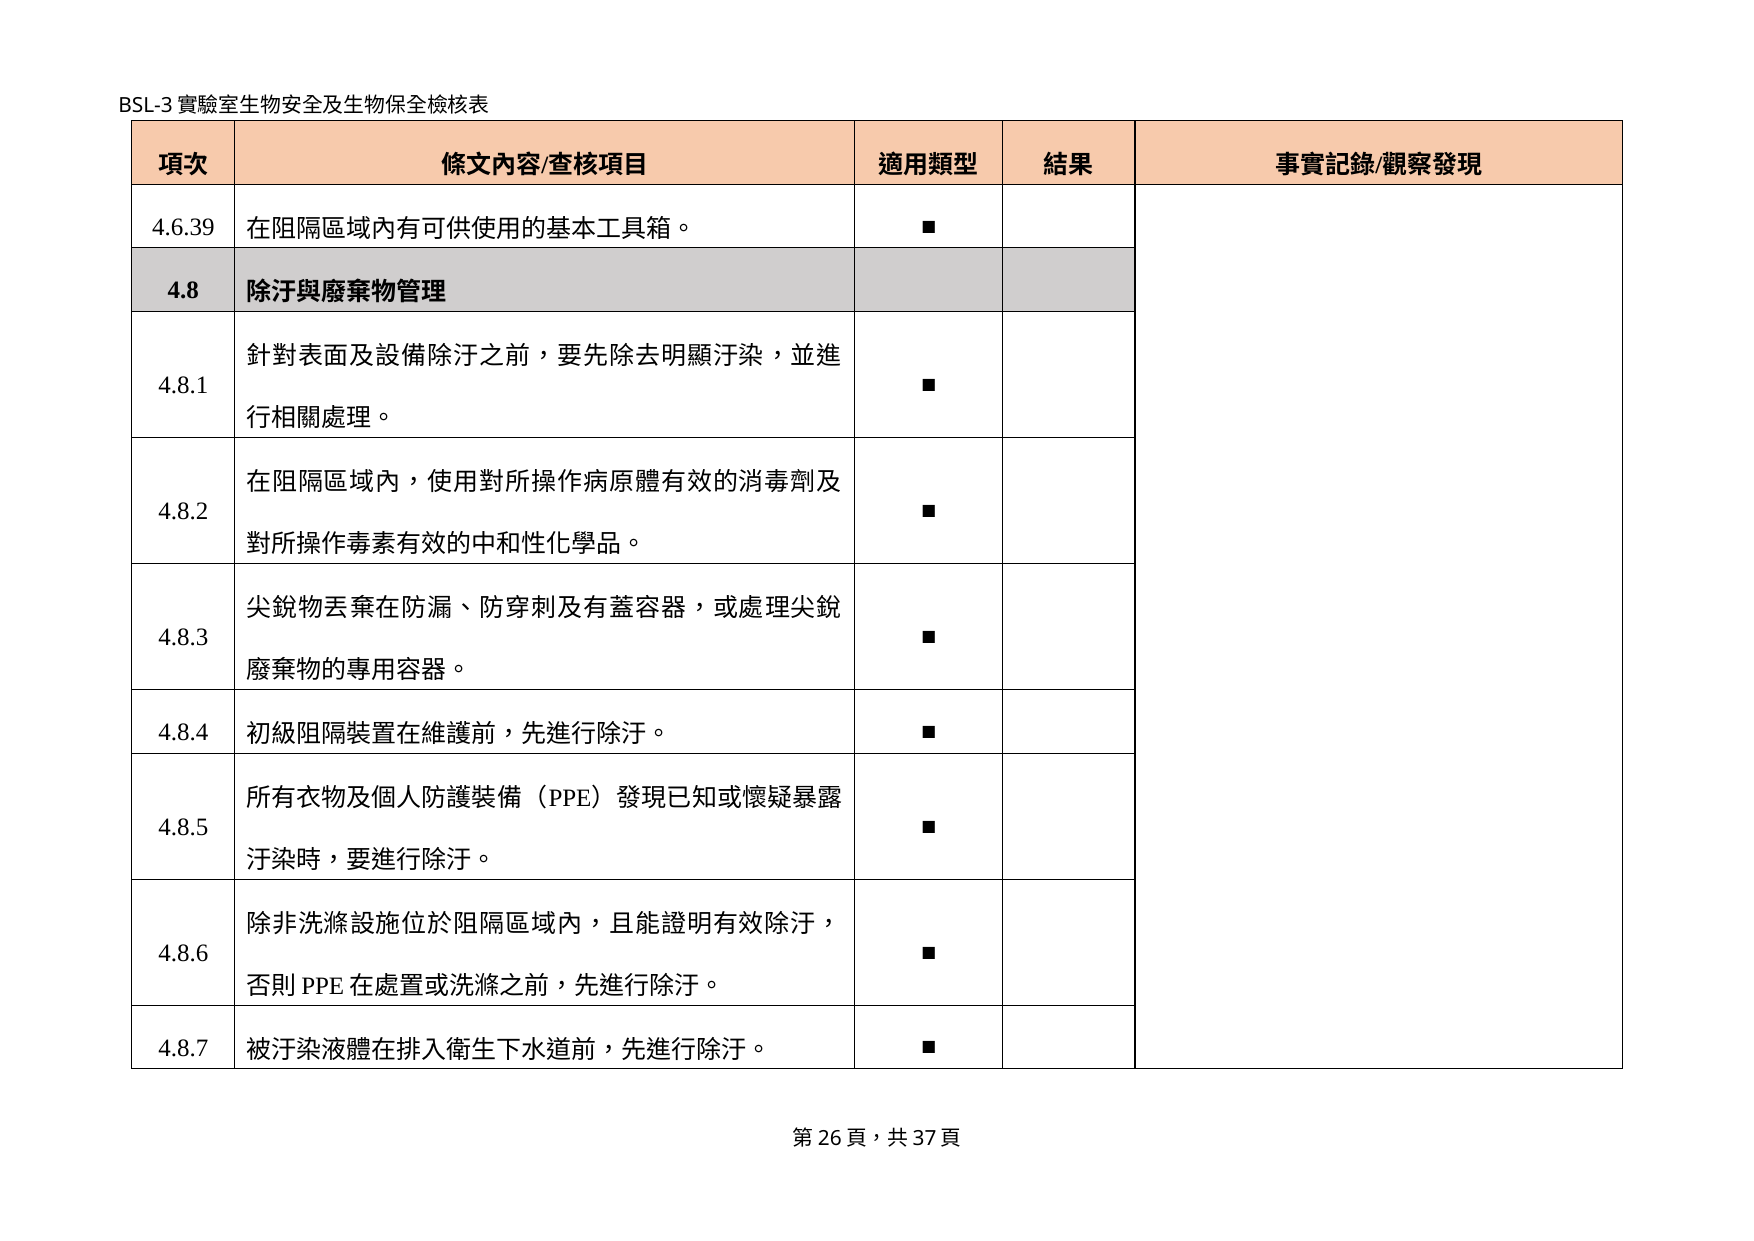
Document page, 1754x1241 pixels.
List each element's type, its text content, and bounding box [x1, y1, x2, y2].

table_cell [1003, 1006, 1134, 1068]
table_cell 4.6.39 [132, 185, 234, 247]
table_cell ■ [855, 1006, 1002, 1068]
table_cell 初級阻隔裝置在維護前，先進行除汙。 [235, 690, 854, 752]
table_cell 4.8.4 [132, 690, 234, 752]
table_cell ■ [855, 312, 1002, 437]
table_cell 針對表面及設備除汙之前，要先除去明顯汙染，並進行相關處理。 [235, 312, 854, 437]
table_cell [1003, 754, 1134, 878]
table_cell ■ [855, 880, 1002, 1004]
table_header 條文內容/查核項目 [235, 121, 854, 184]
table_cell 4.8.5 [132, 754, 234, 878]
table_header 結果 [1003, 121, 1134, 184]
table_cell 4.8.1 [132, 312, 234, 437]
table_cell 4.8.6 [132, 880, 234, 1004]
table_cell [1003, 312, 1134, 437]
table_cell ■ [855, 438, 1002, 563]
table_cell [1003, 880, 1134, 1004]
table_cell 被汙染液體在排入衛生下水道前，先進行除汙。 [235, 1006, 854, 1068]
table_cell [1003, 690, 1134, 752]
table_cell [855, 248, 1002, 311]
table_cell 在阻隔區域內，使用對所操作病原體有效的消毒劑及對所操作毒素有效的中和性化學品。 [235, 438, 854, 563]
table_cell [1003, 564, 1134, 689]
table_cell 尖銳物丟棄在防漏、防穿刺及有蓋容器，或處理尖銳廢棄物的專用容器。 [235, 564, 854, 689]
table_cell ■ [855, 185, 1002, 247]
table_cell [1003, 185, 1134, 247]
table_cell 除汙與廢棄物管理 [235, 248, 854, 311]
table_cell [1136, 185, 1622, 1068]
table_header 項次 [132, 121, 234, 184]
table_header 事實記錄/觀察發現 [1136, 121, 1622, 184]
table_cell 4.8 [132, 248, 234, 311]
table_cell ■ [855, 690, 1002, 752]
table_cell 除非洗滌設施位於阻隔區域內，且能證明有效除汙，否則PPE在處置或洗滌之前，先進行除汙。 [235, 880, 854, 1004]
table_cell 4.8.3 [132, 564, 234, 689]
table_cell 4.8.7 [132, 1006, 234, 1068]
table_cell 所有衣物及個人防護裝備（PPE）發現已知或懷疑暴露汙染時，要進行除汙。 [235, 754, 854, 878]
table_header 適用類型 [855, 121, 1002, 184]
table_cell 在阻隔區域內有可供使用的基本工具箱。 [235, 185, 854, 247]
table_cell [1003, 248, 1134, 311]
table_cell ■ [855, 754, 1002, 878]
table_cell 4.8.2 [132, 438, 234, 563]
table_cell ■ [855, 564, 1002, 689]
table_cell [1003, 438, 1134, 563]
